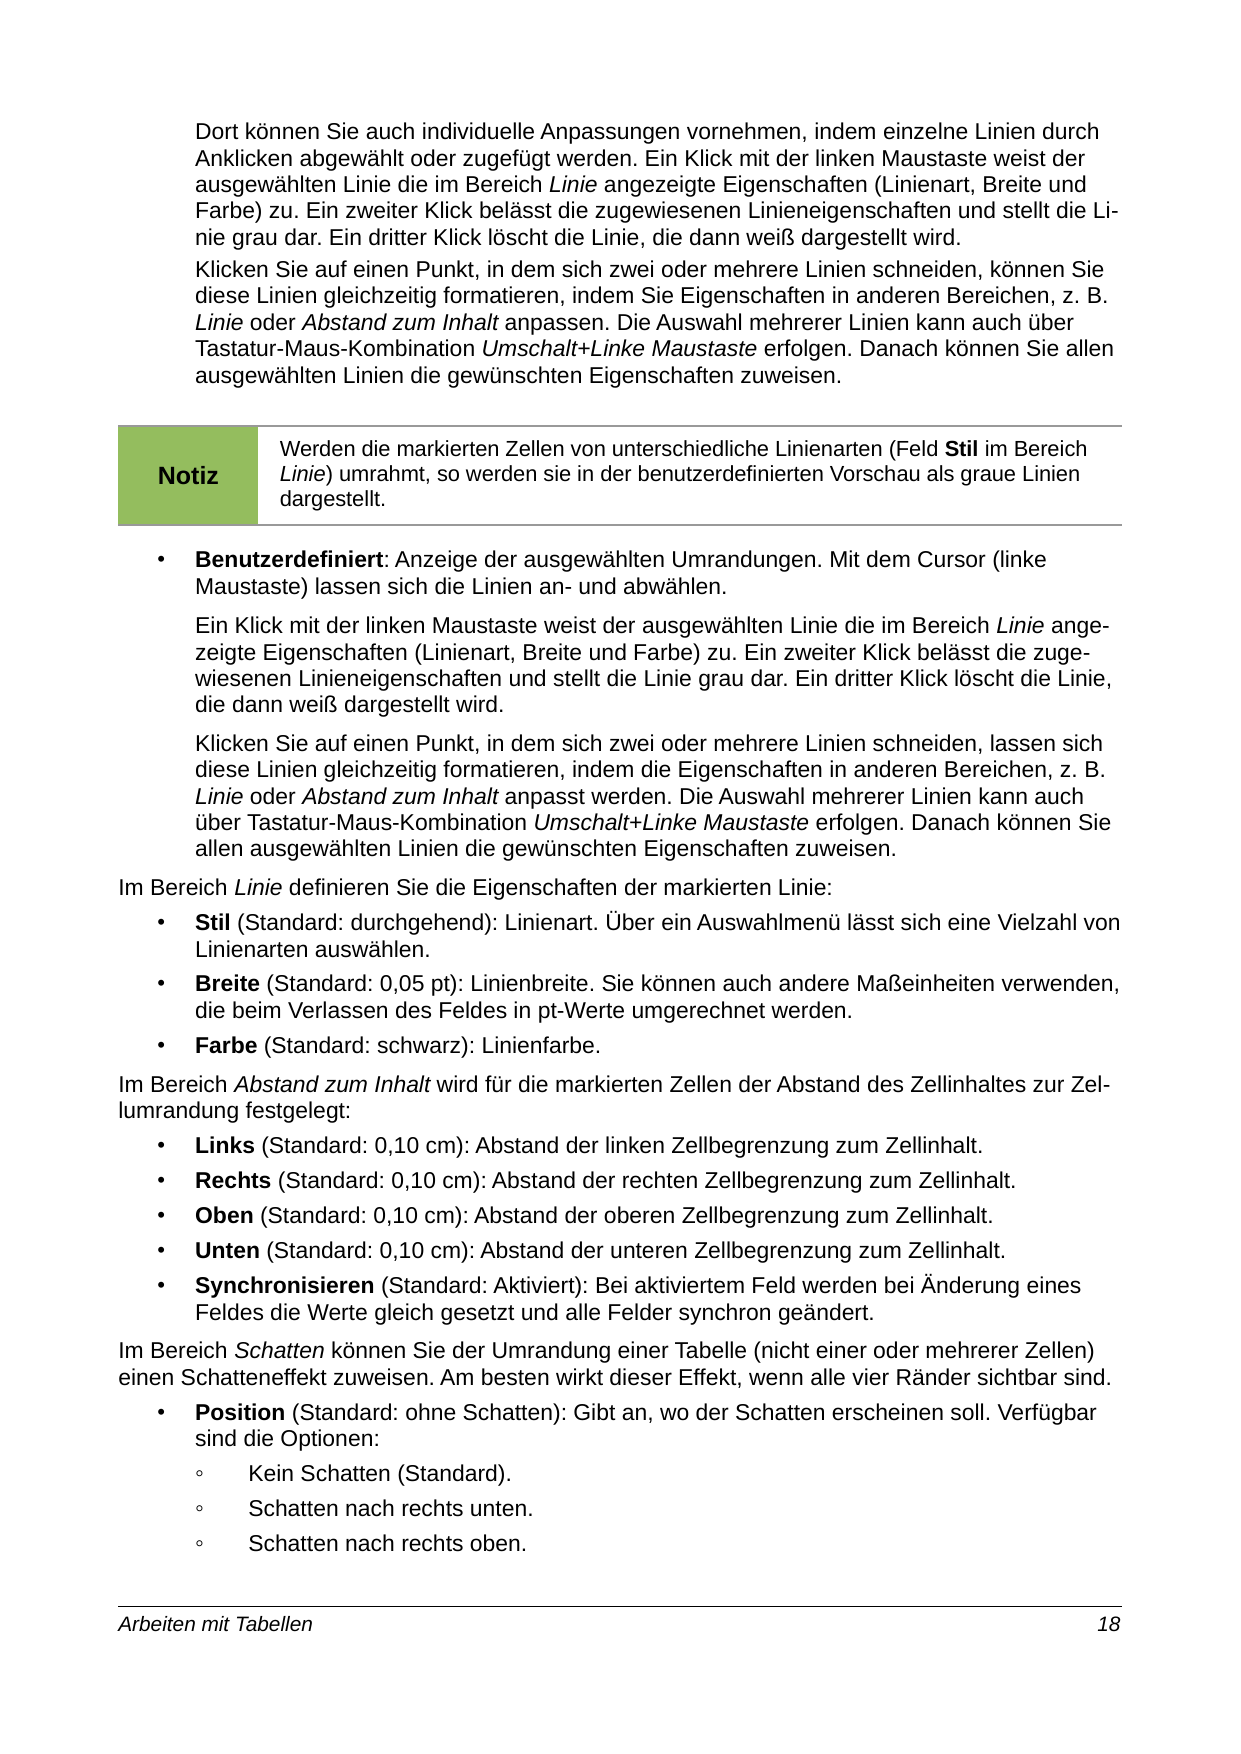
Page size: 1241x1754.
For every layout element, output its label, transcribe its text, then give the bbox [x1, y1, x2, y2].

list Oben (Standard: 0,10 cm): Abstand der oberen Zellbegrenzung zum Zellinhalt. [157, 1200, 1122, 1229]
list Ein Klick mit der linken Maustaste weist der ausgewählten Linie die im Bereich Linie ange­zeigte Eigenschaften (Linienart, Breite und Farbe) zu. Ein zweiter Klick belässt die zuge­wiesenen Linieneigenschaften und stellt die Linie grau dar. Ein dritter Klick löscht die Linie, die dann weiß dargestellt wird. [157, 612, 1122, 717]
list Stil (Standard: durchgehend): Linienart. Über ein Auswahlmenü lässt sich eine Vielzahl von Linienarten auswählen. [157, 907, 1122, 962]
list Breite (Standard: 0,05 pt): Linienbreite. Sie können auch andere Maßeinheiten verwenden, die beim Verlassen des Feldes in pt-Werte umgerechnet werden. [157, 968, 1122, 1023]
list Position (Standard: ohne Schatten): Gibt an, wo der Schatten erscheinen soll. Verfügbar sind die Optionen: [157, 1397, 1122, 1452]
list Im Bereich Abstand zum Inhalt wird für die markierten Zellen der Abstand des Zellinhaltes zur Zel­lumrandung festgelegt: [118, 1071, 1122, 1123]
list Farbe (Standard: schwarz): Linienfarbe. [157, 1030, 1122, 1058]
list Kein Schatten (Standard). [195, 1458, 1122, 1487]
list Synchronisieren (Standard: Aktiviert): Bei aktiviertem Feld werden bei Änderung eines Feldes die Werte gleich gesetzt und alle Felder synchron geändert. [157, 1270, 1122, 1325]
table_header Werden die markierten Zellen von unterschiedliche Linienarten (Feld Stil im Bereich Linie) umrahmt, so werden sie in der benutzerdefinierten Vorschau als graue Linien dargestellt. [258, 427, 1122, 524]
list Klicken Sie auf einen Punkt, in dem sich zwei oder mehrere Linien schneiden, lassen sich diese Linien gleichzeitig formatieren, indem die Eigenschaften in anderen Bereichen, z. B. Linie oder Abstand zum Inhalt anpasst werden. Die Auswahl mehrerer Linien kann auch über Tastatur-Maus-Kombination Umschalt+Linke Maustaste erfolgen. Danach können Sie allen ausgewählten Linien die gewünschten Eigenschaften zuweisen. [157, 730, 1122, 862]
list Schatten nach rechts unten. [195, 1493, 1122, 1522]
list Dort können Sie auch individuelle Anpassungen vornehmen, indem einzelne Linien durch Anklicken abgewählt oder zugefügt werden. Ein Klick mit der linken Maustaste weist der ausgewählten Linie die im Bereich Linie angezeigte Eigenschaften (Linienart, Breite und Farbe) zu. Ein zweiter Klick belässt die zugewiesenen Linieneigenschaften und stellt die Li­nie grau dar. Ein dritter Klick löscht die Linie, die dann weiß dargestellt wird. [157, 118, 1122, 250]
list Links (Standard: 0,10 cm): Abstand der linken Zellbegrenzung zum Zellinhalt. [157, 1130, 1122, 1159]
list Unten (Standard: 0,10 cm): Abstand der unteren Zellbegrenzung zum Zellinhalt. [157, 1235, 1122, 1264]
list Klicken Sie auf einen Punkt, in dem sich zwei oder mehrere Linien schneiden, können Sie diese Linien gleichzeitig formatieren, indem Sie Eigenschaften in anderen Bereichen, z. B. Linie oder Abstand zum Inhalt anpassen. Die Auswahl mehrerer Linien kann auch über Tas­tatur-Maus-Kombination Umschalt+Linke Maustaste erfolgen. Danach können Sie allen ausgewählten Linien die gewünschten Eigenschaften zuweisen. [157, 256, 1122, 388]
list Rechts (Standard: 0,10 cm): Abstand der rechten Zellbegrenzung zum Zellinhalt. [157, 1165, 1122, 1194]
list Im Bereich Linie definieren Sie die Eigenschaften der markierten Linie: [118, 874, 1122, 901]
table_header Notiz [118, 427, 258, 524]
list Im Bereich Schatten können Sie der Umrandung einer Tabelle (nicht einer oder mehrerer Zellen) einen Schatteneffekt zuweisen. Am besten wirkt dieser Effekt, wenn alle vier Ränder sichtbar sind. [118, 1337, 1122, 1390]
list Benutzerdefiniert: Anzeige der ausgewählten Umrandungen. Mit dem Cursor (linke Maustaste) lassen sich die Linien an- und abwählen. [157, 544, 1122, 600]
list Schatten nach rechts oben. [195, 1528, 1122, 1557]
